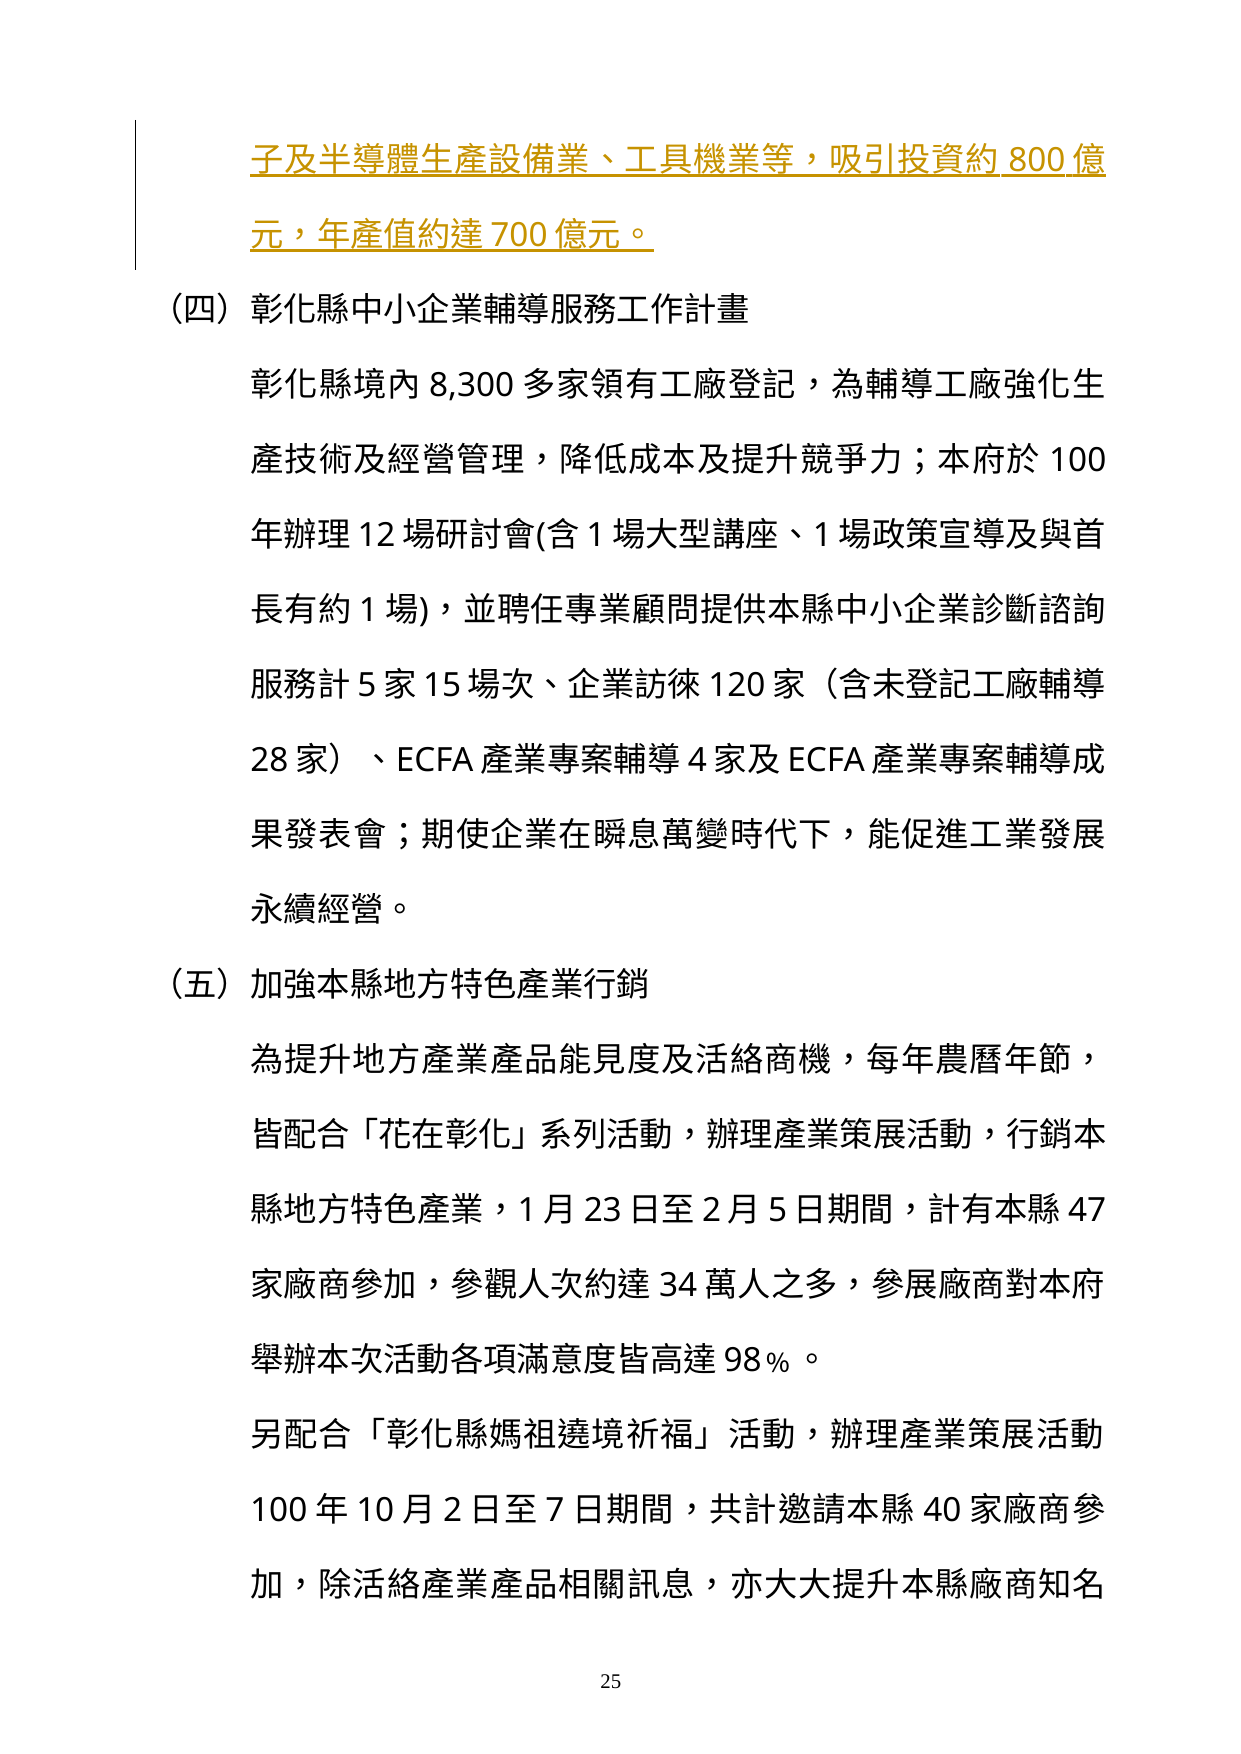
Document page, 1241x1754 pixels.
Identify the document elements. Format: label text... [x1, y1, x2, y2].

text 彰化縣境內8,300多家領有工廠登記，為輔導工廠強化生產技術及經營管理，降低成本及提升競爭力；本府於100年辦理12場研討會(含1場大型講座、1場政策宣導及與首長有約1場)，並聘任專業顧問提供本縣中小企業診斷諮詢服務計5家15場次、企業訪徠120家（含未登記工廠輔導28家）、ECFA產業專案輔導4家及ECFA產業專案輔導成果發表會；期使企業在瞬息萬變時代下，能促進工業發展永續經營。 [250, 345, 1106, 945]
text （四）彰化縣中小企業輔導服務工作計畫 [150, 270, 1106, 345]
text 另配合「彰化縣媽祖遶境祈福」活動，辦理產業策展活動，100年10月2日至7日期間，共計邀請本縣40家廠商參加，除活絡產業產品相關訊息，亦大大提升本縣廠商知名度。 [250, 1395, 1106, 1620]
text 子及半導體生產設備業、工具機業等，吸引投資約800億元，年產值約達700億元。 [250, 120, 1106, 270]
text 為提升地方產業產品能見度及活絡商機，每年農曆年節，皆配合「花在彰化」系列活動，辦理產業策展活動，行銷本縣地方特色產業，1月23日至2月5日期間，計有本縣47家廠商參加，參觀人次約達34萬人之多，參展廠商對本府舉辦本次活動各項滿意度皆高達98﹪。 [250, 1020, 1106, 1395]
text （五）加強本縣地方特色產業行銷 [150, 945, 1106, 1020]
